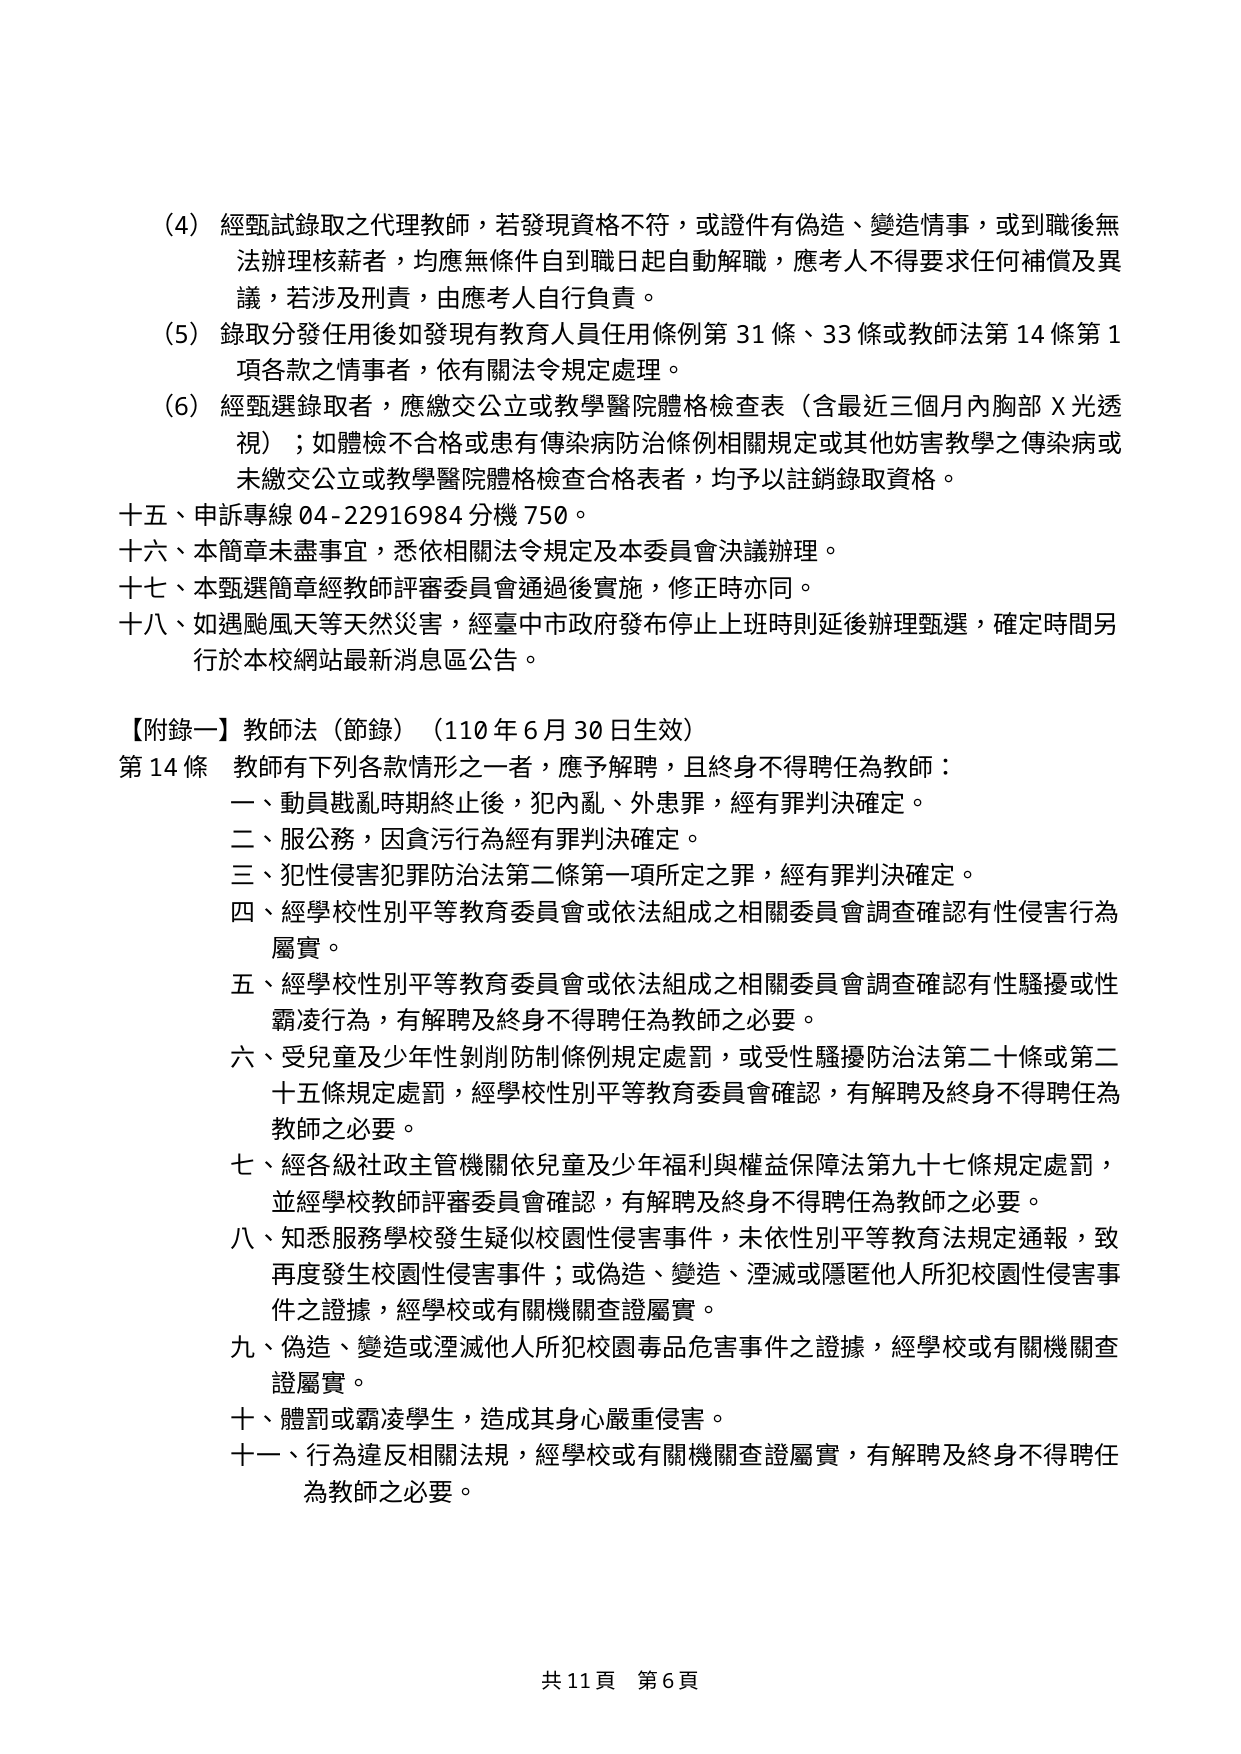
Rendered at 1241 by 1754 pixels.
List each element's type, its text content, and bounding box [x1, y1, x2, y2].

text 十一、行為違反相關法規，經學校或有關機關查證屬實，有解聘及終身不得聘任為教師之必要。 [230, 1436, 1122, 1508]
text 八、知悉服務學校發生疑似校園性侵害事件，未依性別平等教育法規定通報，致再度發生校園性侵害事件；或偽造、變造、湮滅或隱匿他人所犯校園性侵害事件之證據，經學校或有關機關查證屬實。 [230, 1218, 1122, 1327]
text 六、受兒童及少年性剝削防制條例規定處罰，或受性騷擾防治法第二十條或第二十五條規定處罰，經學校性別平等教育委員會確認，有解聘及終身不得聘任為教師之必要。 [230, 1037, 1122, 1146]
list 錄取分發任用後如發現有教育人員任用條例第31條、33條或教師法第14條第1項各款之情事者，依有關法令規定處理。 [149, 314, 1122, 387]
text 一、動員戡亂時期終止後，犯內亂、外患罪，經有罪判決確定。 [230, 783, 1122, 819]
text 十、體罰或霸凌學生，造成其身心嚴重侵害。 [230, 1399, 1122, 1436]
text 二、服公務，因貪污行為經有罪判決確定。 [230, 819, 1122, 856]
text 五、經學校性別平等教育委員會或依法組成之相關委員會調查確認有性騷擾或性霸凌行為，有解聘及終身不得聘任為教師之必要。 [230, 964, 1122, 1037]
text 【附錄一】教師法（節錄）（110年6月30日生效） [118, 711, 1122, 747]
text 三、犯性侵害犯罪防治法第二條第一項所定之罪，經有罪判決確定。 [230, 856, 1122, 892]
list 經甄試錄取之代理教師，若發現資格不符，或證件有偽造、變造情事，或到職後無法辦理核薪者，均應無條件自到職日起自動解職，應考人不得要求任何補償及異議，若涉及刑責，由應考人自行負責。 [149, 206, 1122, 314]
text 九、偽造、變造或湮滅他人所犯校園毒品危害事件之證據，經學校或有關機關查證屬實。 [230, 1327, 1122, 1399]
text 十六、本簡章未盡事宜，悉依相關法令規定及本委員會決議辦理。 [118, 532, 1122, 568]
text 十五、申訴專線04-22916984分機750。 [118, 496, 1122, 532]
text 十八、如遇颱風天等天然災害，經臺中市政府發布停止上班時則延後辦理甄選，確定時間另行於本校網站最新消息區公告。 [118, 604, 1122, 677]
text 七、經各級社政主管機關依兒童及少年福利與權益保障法第九十七條規定處罰，並經學校教師評審委員會確認，有解聘及終身不得聘任為教師之必要。 [230, 1146, 1122, 1218]
text 四、經學校性別平等教育委員會或依法組成之相關委員會調查確認有性侵害行為屬實。 [230, 892, 1122, 964]
text 第14條 教師有下列各款情形之一者，應予解聘，且終身不得聘任為教師： [118, 747, 1122, 783]
list 經甄選錄取者，應繳交公立或教學醫院體格檢查表（含最近三個月內胸部X光透視）；如體檢不合格或患有傳染病防治條例相關規定或其他妨害教學之傳染病或未繳交公立或教學醫院體格檢查合格表者，均予以註銷錄取資格。 [149, 387, 1122, 496]
text 十七、本甄選簡章經教師評審委員會通過後實施，修正時亦同。 [118, 568, 1122, 604]
